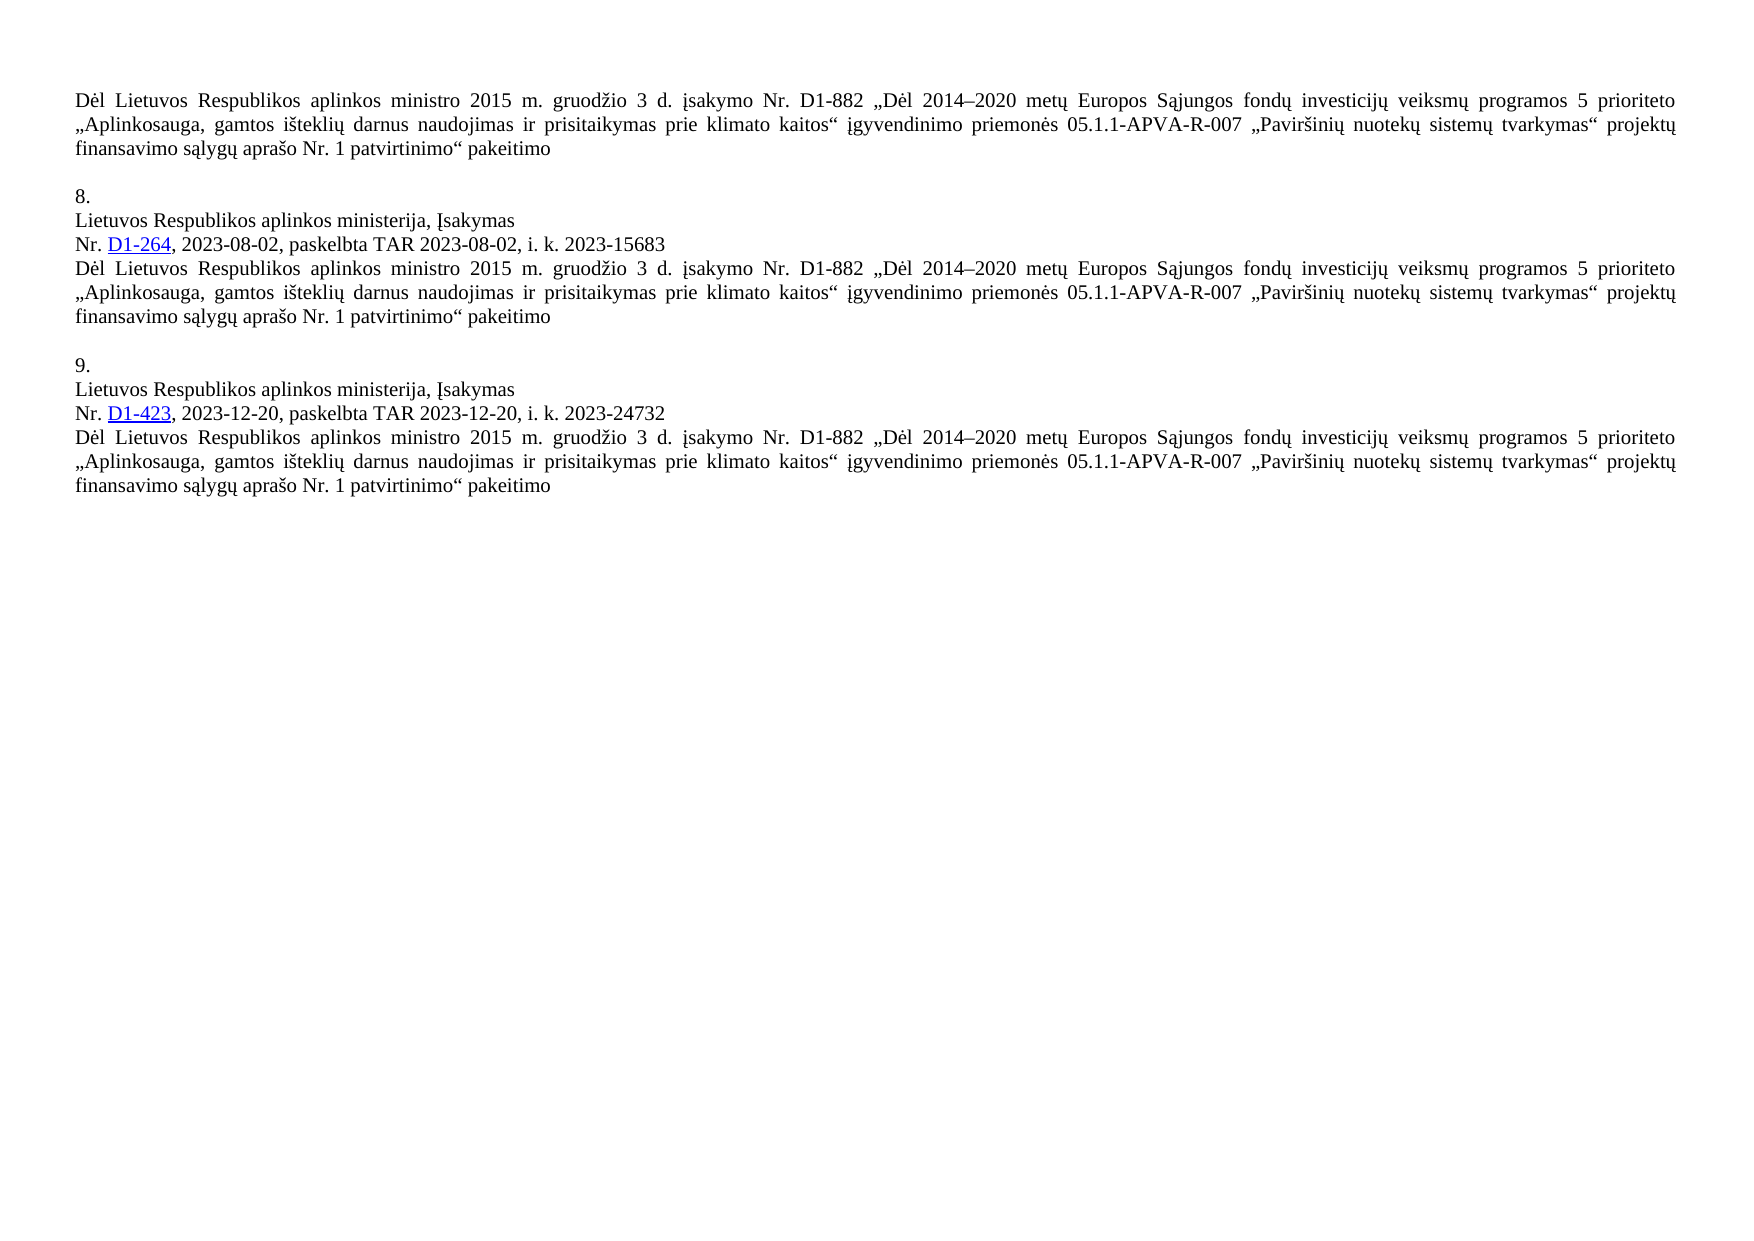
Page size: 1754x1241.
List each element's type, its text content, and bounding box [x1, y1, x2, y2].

text Dėl Lietuvos Respublikos aplinkos ministro 2015 m. gruodžio 3 d. įsakymo Nr. D1-882 „Dėl 2014–2020 metų Europos Sąjungos fondų investicijų veiksmų programos 5 prioriteto „Aplinkosauga, gamtos išteklių darnus naudojimas ir prisitaikymas prie klimato kaitos“ įgyvendinimo priemonės 05.1.1-APVA-R-007 „Paviršinių nuotekų sistemų tvarkymas“ projektų finansavimo sąlygų aprašo Nr. 1 patvirtinimo“ pakeitimo [75, 425, 1679, 497]
text Nr. D1-423, 2023-12-20, paskelbta TAR 2023-12-20, i. k. 2023-24732 [75, 401, 1679, 425]
text 9. [75, 352, 1679, 377]
text Lietuvos Respublikos aplinkos ministerija, Įsakymas [75, 377, 1679, 401]
text Dėl Lietuvos Respublikos aplinkos ministro 2015 m. gruodžio 3 d. įsakymo Nr. D1-882 „Dėl 2014–2020 metų Europos Sąjungos fondų investicijų veiksmų programos 5 prioriteto „Aplinkosauga, gamtos išteklių darnus naudojimas ir prisitaikymas prie klimato kaitos“ įgyvendinimo priemonės 05.1.1-APVA-R-007 „Paviršinių nuotekų sistemų tvarkymas“ projektų finansavimo sąlygų aprašo Nr. 1 patvirtinimo“ pakeitimo [75, 256, 1679, 328]
text Dėl Lietuvos Respublikos aplinkos ministro 2015 m. gruodžio 3 d. įsakymo Nr. D1-882 „Dėl 2014–2020 metų Europos Sąjungos fondų investicijų veiksmų programos 5 prioriteto „Aplinkosauga, gamtos išteklių darnus naudojimas ir prisitaikymas prie klimato kaitos“ įgyvendinimo priemonės 05.1.1-APVA-R-007 „Paviršinių nuotekų sistemų tvarkymas“ projektų finansavimo sąlygų aprašo Nr. 1 patvirtinimo“ pakeitimo [75, 88, 1679, 160]
text Nr. D1-264, 2023-08-02, paskelbta TAR 2023-08-02, i. k. 2023-15683 [75, 232, 1679, 256]
text Lietuvos Respublikos aplinkos ministerija, Įsakymas [75, 208, 1679, 232]
text 8. [75, 184, 1679, 208]
